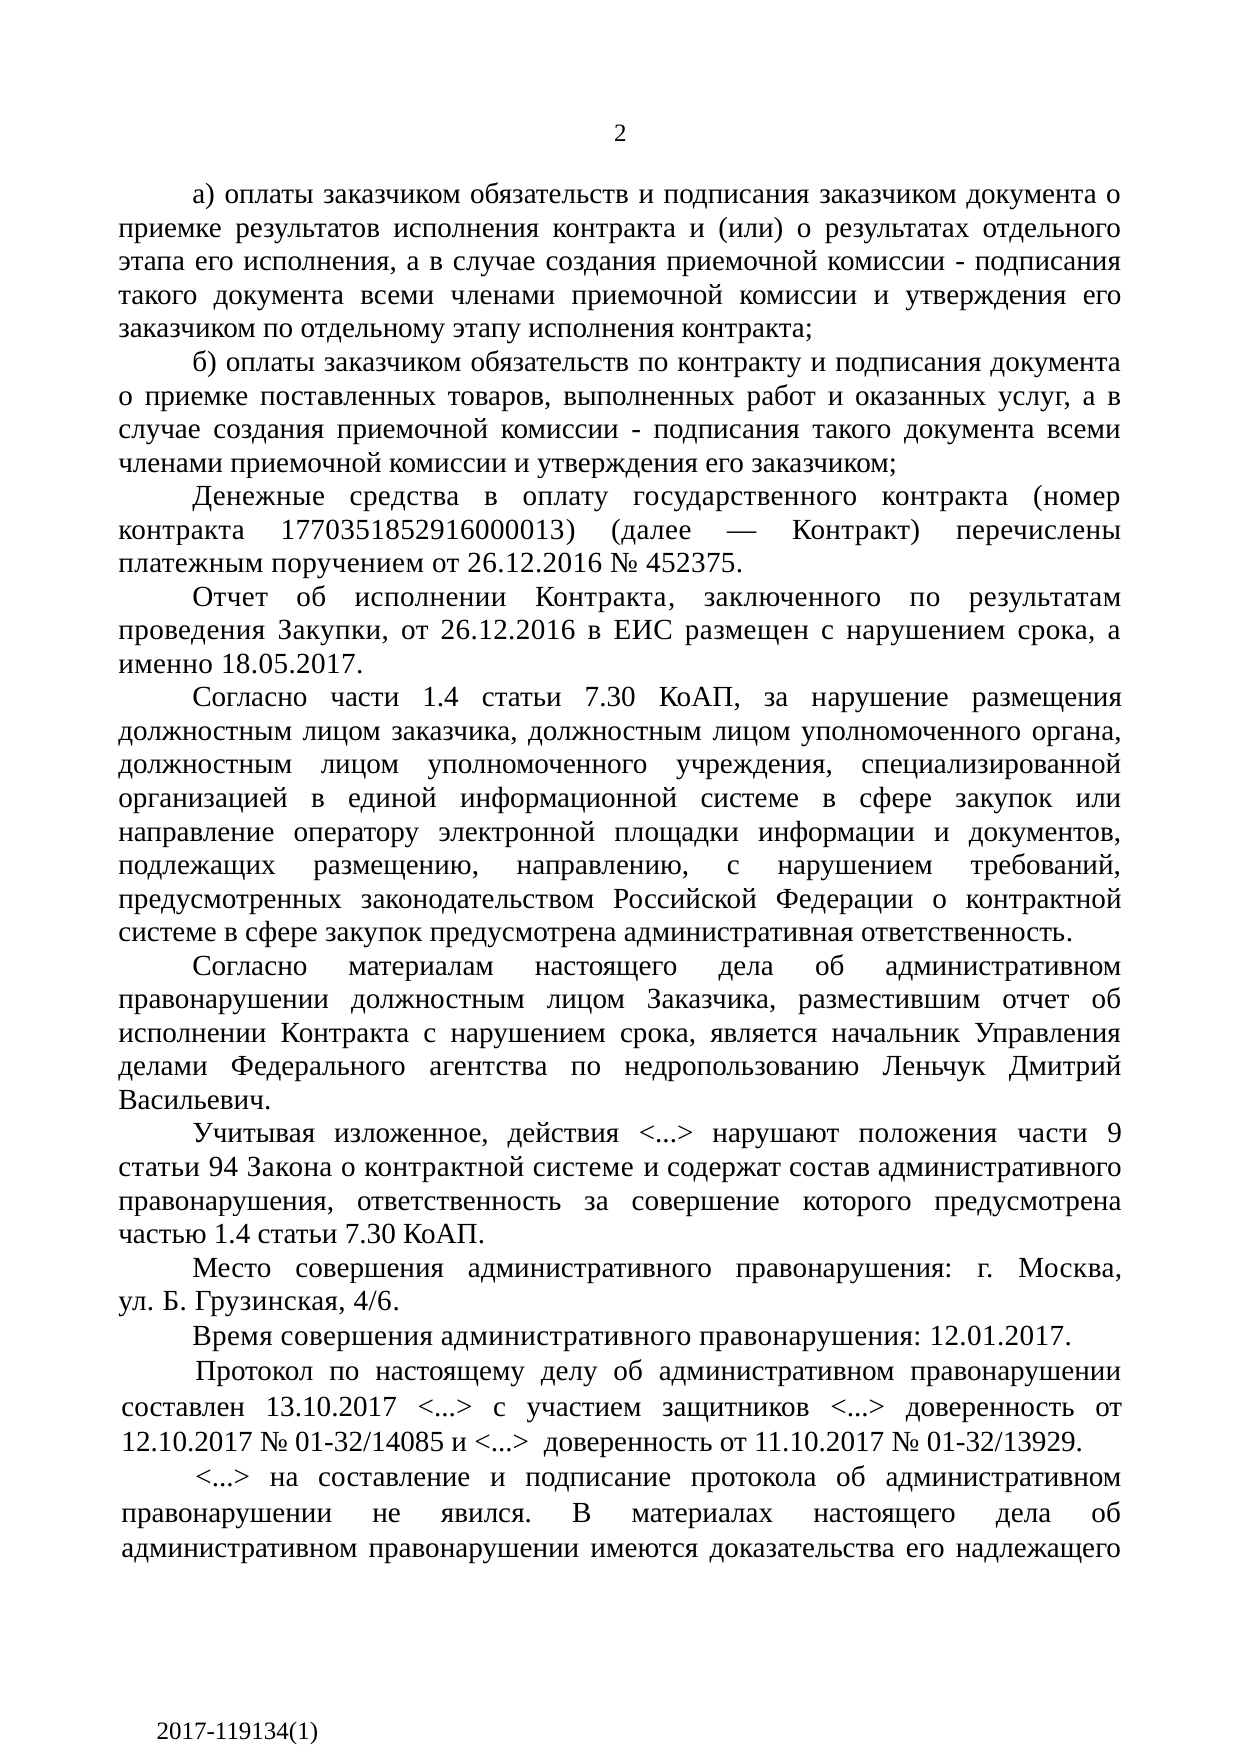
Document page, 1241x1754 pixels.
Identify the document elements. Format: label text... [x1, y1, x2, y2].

text Протокол по настоящему делу об административном правонарушении составлен 13.10.2017 <...> с участием защитников <...> доверенность от 12.10.2017 № 01-32/14085 и <...> доверенность от 11.10.2017 № 01-32/13929. [121, 1352, 1122, 1458]
text б) оплаты заказчиком обязательств по контракту и подписания документа о приемке поставленных товаров, выполненных работ и оказанных услуг, а в случае создания приемочной комиссии - подписания такого документа всеми членами приемочной комиссии и утверждения его заказчиком; [118, 344, 1122, 478]
text Денежные средства в оплату государственного контракта (номер контракта 1770351852916000013) (далее — Контракт) перечислены платежным поручением от 26.12.2016 № 452375. [118, 478, 1122, 579]
text Место совершения административного правонарушения: г. Москва, ул. Б. Грузинская, 4/6. [118, 1250, 1122, 1317]
text <...> на составление и подписание протокола об административном правонарушении не явился. В материалах настоящего дела об административном правонарушении имеются доказательства его надлежащего [121, 1458, 1122, 1565]
text Отчет об исполнении Контракта, заключенного по результатам проведения Закупки, от 26.12.2016 в ЕИС размещен с нарушением срока, а именно 18.05.2017. [118, 579, 1122, 679]
text Время совершения административного правонарушения: 12.01.2017. [118, 1317, 1122, 1352]
text Согласно части 1.4 статьи 7.30 КоАП, за нарушение размещения должностным лицом заказчика, должностным лицом уполномоченного органа, должностным лицом уполномоченного учреждения, специализированной организацией в единой информационной системе в сфере закупок или направление оператору электронной площадки информации и документов, подлежащих размещению, направлению, с нарушением требований, предусмотренных законодательством Российской Федерации о контрактной системе в сфере закупок предусмотрена административная ответственность. [118, 679, 1122, 948]
text Согласно материалам настоящего дела об административном правонарушении должностным лицом Заказчика, разместившим отчет об исполнении Контракта с нарушением срока, является начальник Управления делами Федерального агентства по недропользованию Леньчук Дмитрий Васильевич. [118, 948, 1122, 1116]
text а) оплаты заказчиком обязательств и подписания заказчиком документа о приемке результатов исполнения контракта и (или) о результатах отдельного этапа его исполнения, а в случае создания приемочной комиссии - подписания такого документа всеми членами приемочной комиссии и утверждения его заказчиком по отдельному этапу исполнения контракта; [118, 176, 1122, 344]
text Учитывая изложенное, действия <...> нарушают положения части 9 статьи 94 Закона о контрактной системе и содержат состав административного правонарушения, ответственность за совершение которого предусмотрена частью 1.4 статьи 7.30 КоАП. [118, 1116, 1122, 1250]
